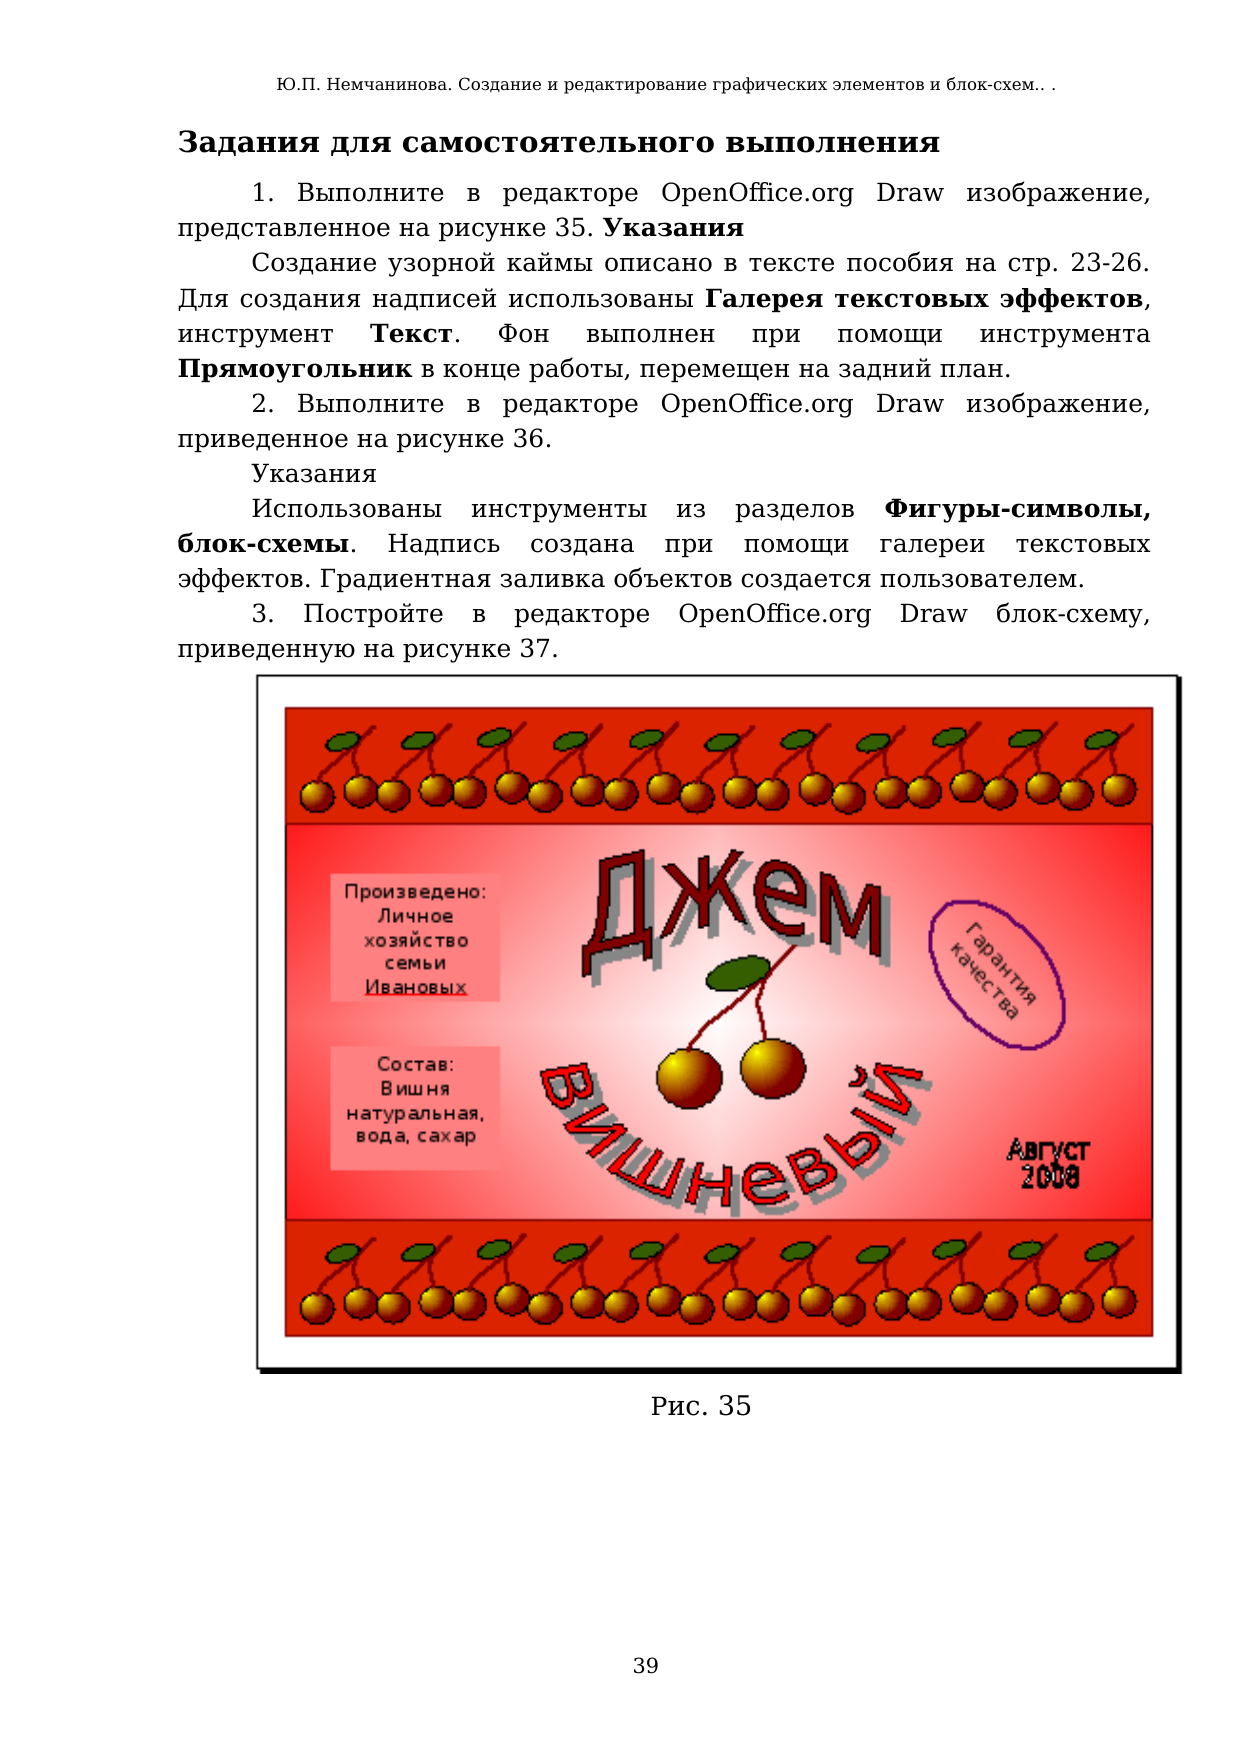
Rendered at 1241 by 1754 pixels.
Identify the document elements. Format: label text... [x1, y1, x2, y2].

subtitle Задания для самостоятельного выполнения [177, 125, 1152, 159]
list Указания [177, 459, 1152, 488]
list Создание узорной каймы описано в тексте пособия на стр. 23-26. Для создания надписей использованы Галерея текстовых эффектов, инструмент Текст. Фон выполнен при помощи инструмента Прямоугольник в конце работы, перемещен на задний план. [177, 248, 1152, 383]
list 2. Выполните в редакторе OpenOffice.org Draw изображение, приведенное на рисунке 36. [177, 389, 1152, 453]
picture [251, 669, 1188, 1374]
text Рис. 35 [177, 1391, 1152, 1422]
list Использованы инструменты из разделов Фигуры-символы, блок-схемы. Надпись создана при помощи галереи текстовых эффектов. Градиентная заливка объектов создается пользователем. [177, 494, 1152, 594]
list 3. Постройте в редакторе OpenOffice.org Draw блок-схему, приведенную на рисунке 37. [177, 599, 1152, 664]
list 1. Выполните в редакторе OpenOffice.org Draw изображение, представленное на рисунке 35. Указания [177, 178, 1152, 243]
